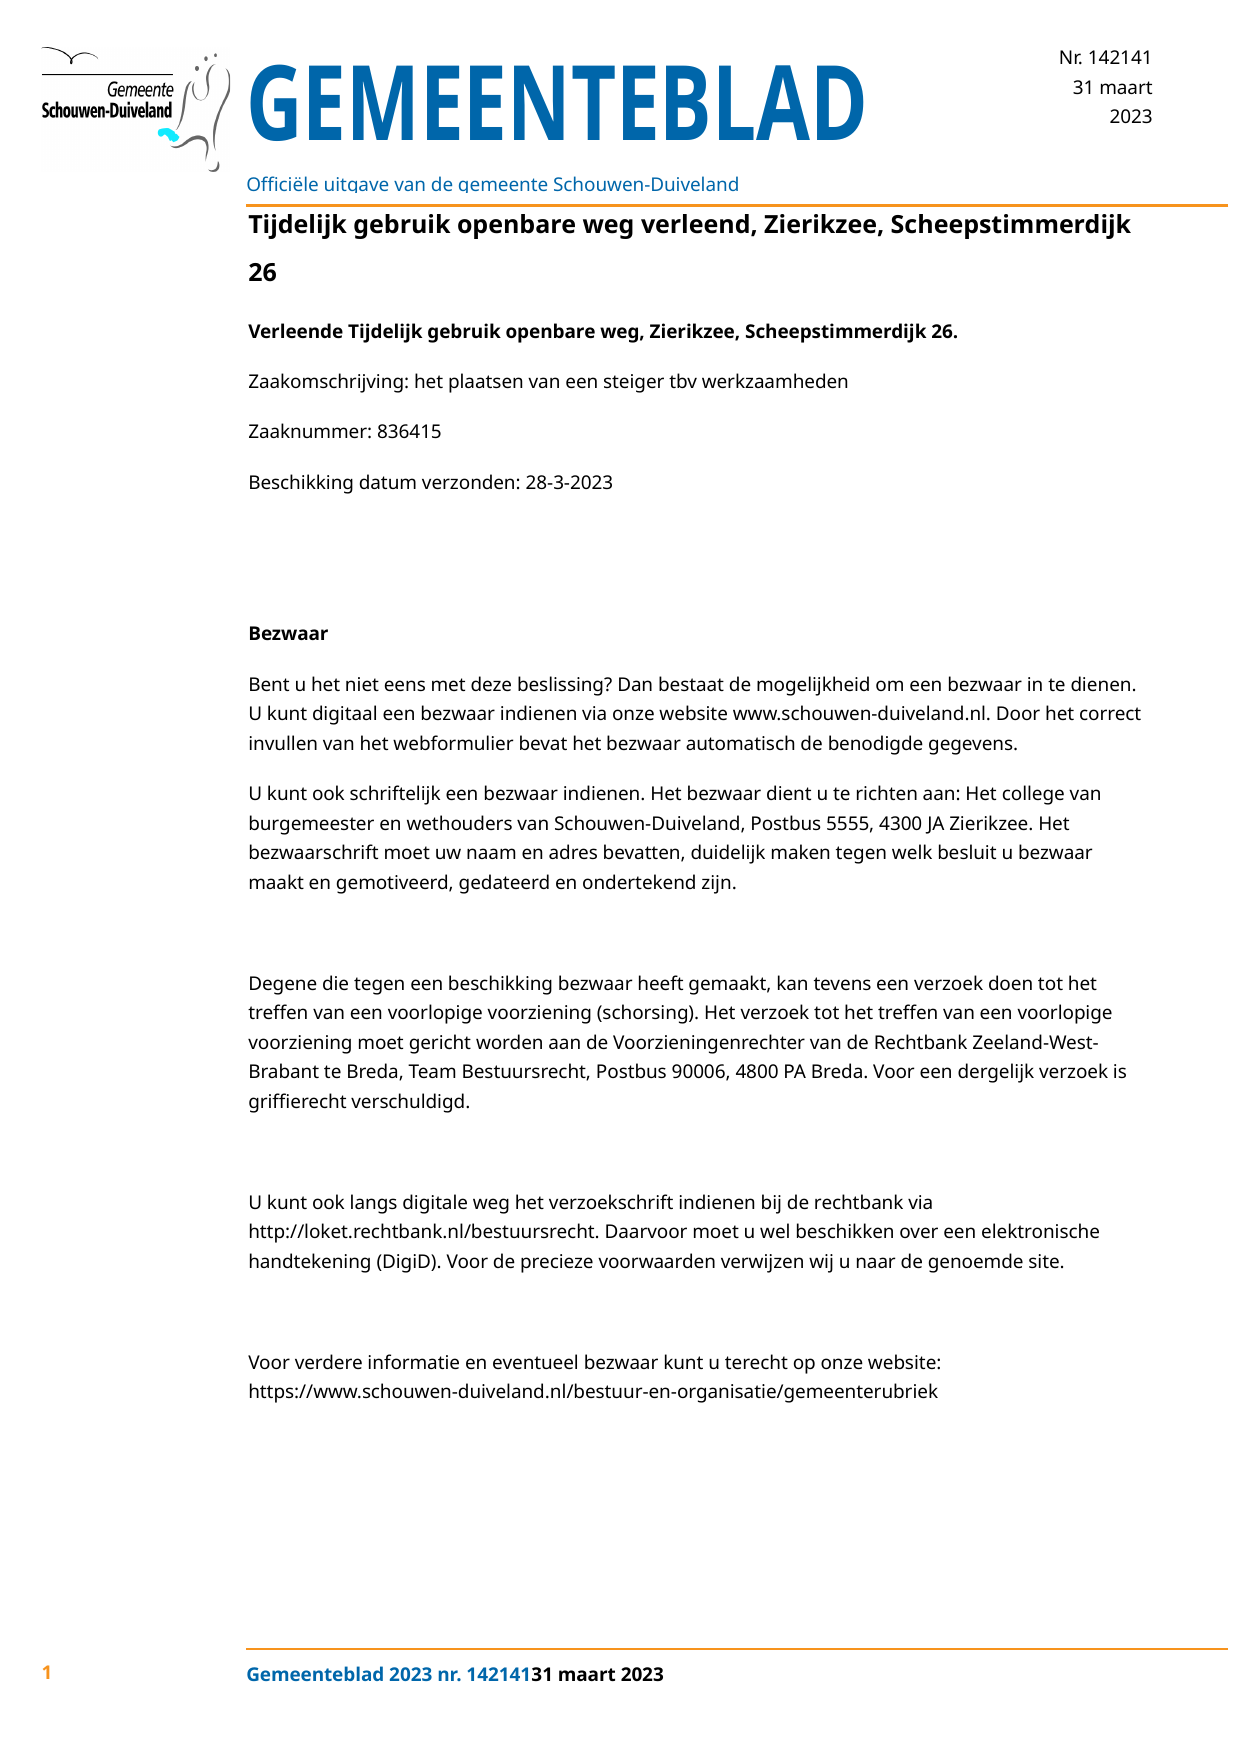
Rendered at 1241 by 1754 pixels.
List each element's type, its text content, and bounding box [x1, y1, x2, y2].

text U kunt ook langs digitale weg het verzoekschrift indienen bij de rechtbank via http://loket.rechtbank.nl/bestuursrecht. Daarvoor moet u wel beschikken over een elektronische handtekening (DigiD). Voor de precieze voorwaarden verwijzen wij u naar de genoemde site. [248, 1189, 1152, 1274]
text Bezwaar [248, 620, 1152, 646]
text Beschikking datum verzonden: 28-3-2023 [248, 469, 1152, 495]
text U kunt ook schriftelijk een bezwaar indienen. Het bezwaar dient u te richten aan: Het college van burgemeester en wethouders van Schouwen-Duiveland, Postbus 5555, 4300 JA Zierikzee. Het bezwaarschrift moet uw naam en adres bevatten, duidelijk maken tegen welk besluit u bezwaar maakt en gemotiveerd, gedateerd en ondertekend zijn. [248, 780, 1152, 895]
text Zaaknummer: 836415 [248, 419, 1152, 444]
text Bent u het niet eens met deze beslissing? Dan bestaat de mogelijkheid om een bezwaar in te dienen. U kunt digitaal een bezwaar indienen via onze website www.schouwen-duiveland.nl. Door het correct invullen van het webformulier bevat het bezwaar automatisch de benodigde gegevens. [248, 671, 1152, 756]
text Zaakomschrijving: het plaatsen van een steiger tbv werkzaamheden [248, 368, 1152, 394]
text Degene die tegen een beschikking bezwaar heeft gemaakt, kan tevens een verzoek doen tot het treffen van een voorlopige voorziening (schorsing). Het verzoek tot het treffen van een voorlopige voorziening moet gericht worden aan de Voorzieningenrechter van de Rechtbank Zeeland-West-Brabant te Breda, Team Bestuursrecht, Postbus 90006, 4800 PA Breda. Voor een dergelijk verzoek is griffierecht verschuldigd. [248, 970, 1152, 1114]
text Verleende Tijdelijk gebruik openbare weg, Zierikzee, Scheepstimmerdijk 26. [248, 318, 1152, 344]
text Tijdelijk gebruik openbare weg verleend, Zierikzee, Scheepstimmerdijk 26 [248, 207, 1152, 288]
text Voor verdere informatie en eventueel bezwaar kunt u terecht op onze website: https://www.schouwen-duiveland.nl/bestuur-en-organisatie/gemeenterubriek [248, 1349, 1152, 1404]
picture [41, 47, 231, 172]
